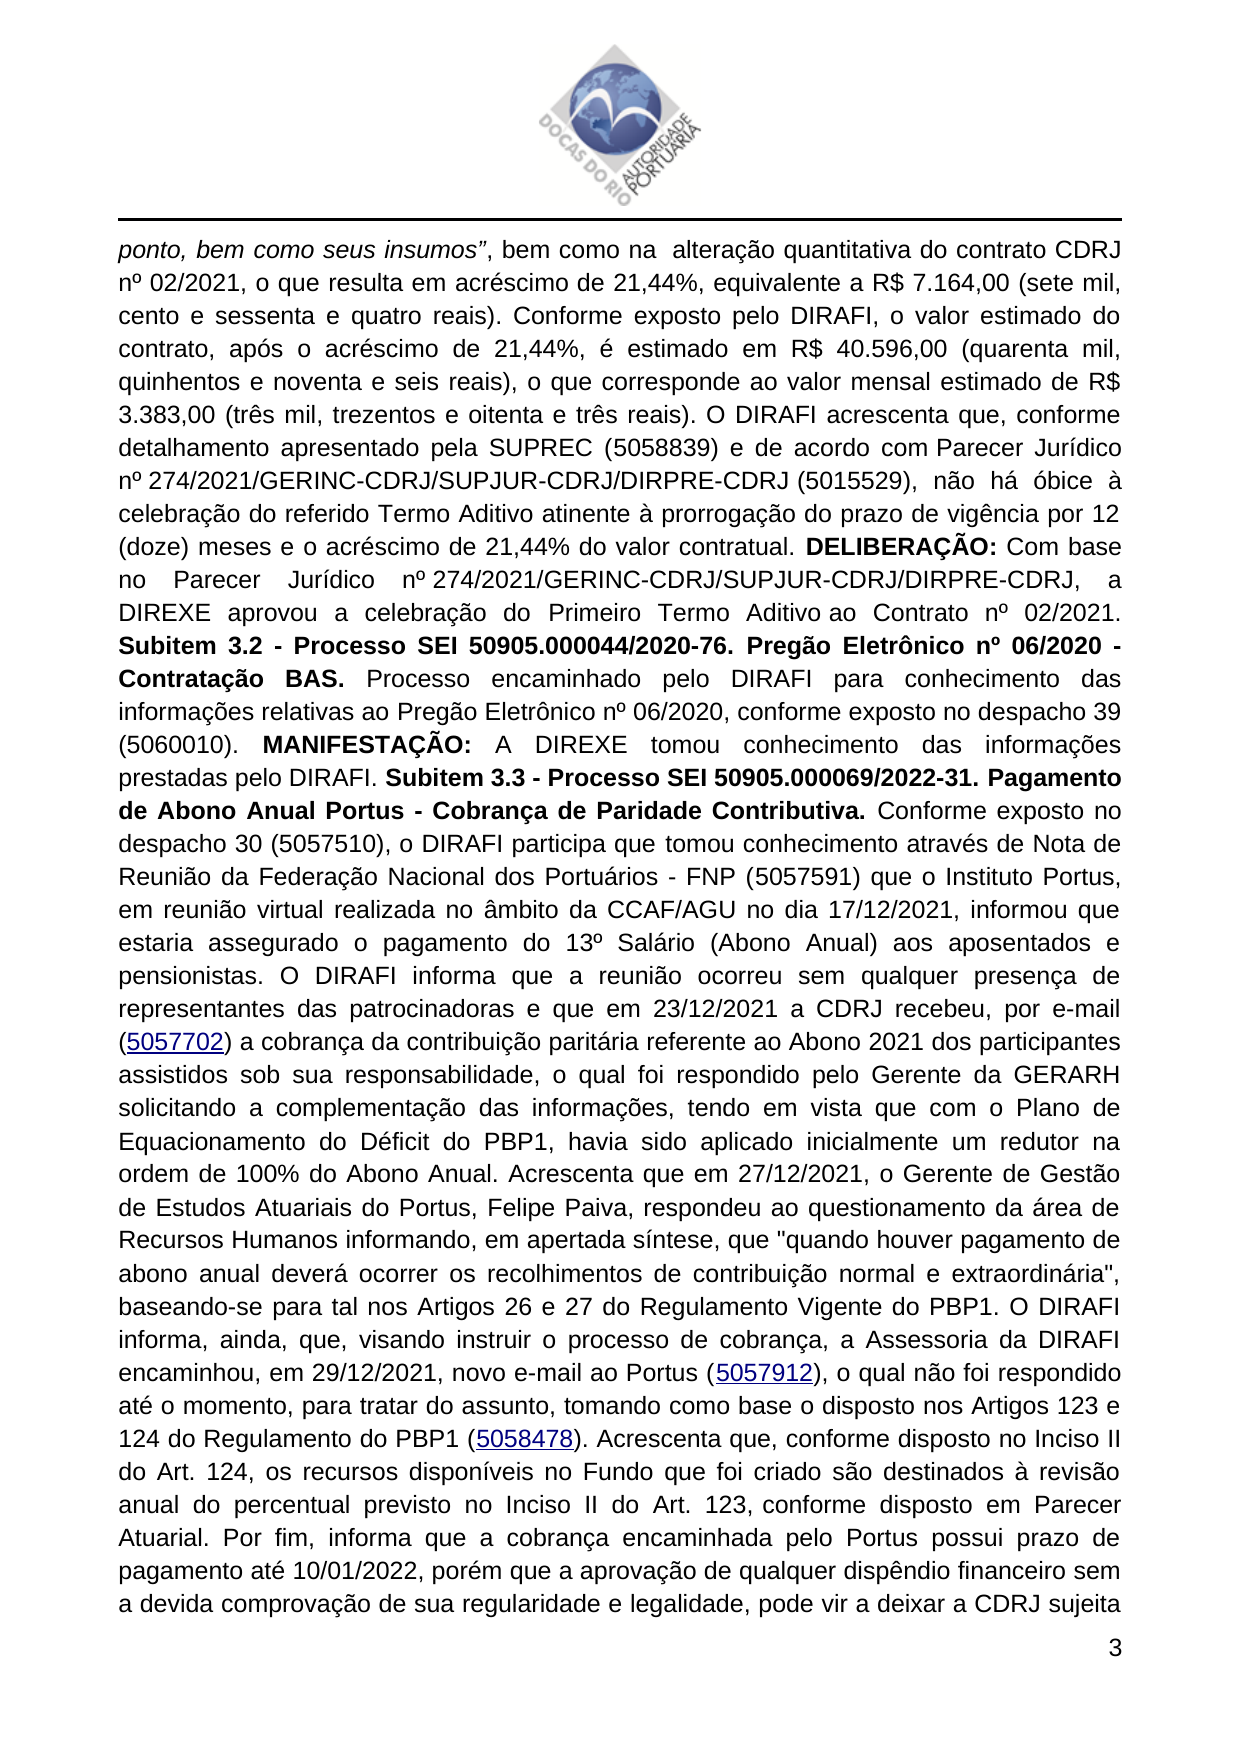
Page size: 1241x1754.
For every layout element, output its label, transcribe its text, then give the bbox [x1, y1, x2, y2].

text ponto, bem como seus insumos”, bem como na alteração quantitativa do contrato CDRJ nº 02/2021, o que resulta em acréscimo de 21,44%, equivalente a R$ 7.164,00 (sete mil, cento e sessenta e quatro reais). Conforme exposto pelo DIRAFI, o valor estimado do contrato, após o acréscimo de 21,44%, é estimado em R$ 40.596,00 (quarenta mil, quinhentos e noventa e seis reais), o que corresponde ao valor mensal estimado de R$ 3.383,00 (três mil, trezentos e oitenta e três reais). O DIRAFI acrescenta que, conforme detalhamento apresentado pela SUPREC (5058839) e de acordo com Parecer Jurídico nº 274/2021/GERINC-CDRJ/SUPJUR-CDRJ/DIRPRE-CDRJ (5015529), não há óbice à celebração do referido Termo Aditivo atinente à prorrogação do prazo de vigência por 12 (doze) meses e o acréscimo de 21,44% do valor contratual. DELIBERAÇÃO: Com base no Parecer Jurídico nº 274/2021/GERINC-CDRJ/SUPJUR-CDRJ/DIRPRE-CDRJ, a DIREXE aprovou a celebração do Primeiro Termo Aditivo ao Contrato nº 02/2021. Subitem 3.2 - Processo SEI 50905.000044/2020-76. Pregão Eletrônico nº 06/2020 - Contratação BAS. Processo encaminhado pelo DIRAFI para conhecimento das informações relativas ao Pregão Eletrônico nº 06/2020, conforme exposto no despacho 39 (5060010). MANIFESTAÇÃO: A DIREXE tomou conhecimento das informações prestadas pelo DIRAFI. Subitem 3.3 - Processo SEI 50905.000069/2022-31. Pagamento de Abono Anual Portus - Cobrança de Paridade Contributiva. Conforme exposto no despacho 30 (5057510), o DIRAFI participa que tomou conhecimento através de Nota de Reunião da Federação Nacional dos Portuários - FNP (5057591) que o Instituto Portus, em reunião virtual realizada no âmbito da CCAF/AGU no dia 17/12/2021, informou que estaria assegurado o pagamento do 13º Salário (Abono Anual) aos aposentados e pensionistas. O DIRAFI informa que a reunião ocorreu sem qualquer presença de representantes das patrocinadoras e que em 23/12/2021 a CDRJ recebeu, por e-mail (5057702) a cobrança da contribuição paritária referente ao Abono 2021 dos participantes assistidos sob sua responsabilidade, o qual foi respondido pelo Gerente da GERARH solicitando a complementação das informações, tendo em vista que com o Plano de Equacionamento do Déficit do PBP1, havia sido aplicado inicialmente um redutor na ordem de 100% do Abono Anual. Acrescenta que em 27/12/2021, o Gerente de Gestão de Estudos Atuariais do Portus, Felipe Paiva, respondeu ao questionamento da área de Recursos Humanos informando, em apertada síntese, que "quando houver pagamento de abono anual deverá ocorrer os recolhimentos de contribuição normal e extraordinária", baseando-se para tal nos Artigos 26 e 27 do Regulamento Vigente do PBP1. O DIRAFI informa, ainda, que, visando instruir o processo de cobrança, a Assessoria da DIRAFI encaminhou, em 29/12/2021, novo e-mail ao Portus (5057912), o qual não foi respondido até o momento, para tratar do assunto, tomando como base o disposto nos Artigos 123 e 124 do Regulamento do PBP1 (5058478). Acrescenta que, conforme disposto no Inciso II do Art. 124, os recursos disponíveis no Fundo que foi criado são destinados à revisão anual do percentual previsto no Inciso II do Art. 123, conforme disposto em Parecer Atuarial. Por fim, informa que a cobrança encaminhada pelo Portus possui prazo de pagamento até 10/01/2022, porém que a aprovação de qualquer dispêndio financeiro sem a devida comprovação de sua regularidade e legalidade, pode vir a deixar a CDRJ sujeita [118, 235, 1122, 1617]
